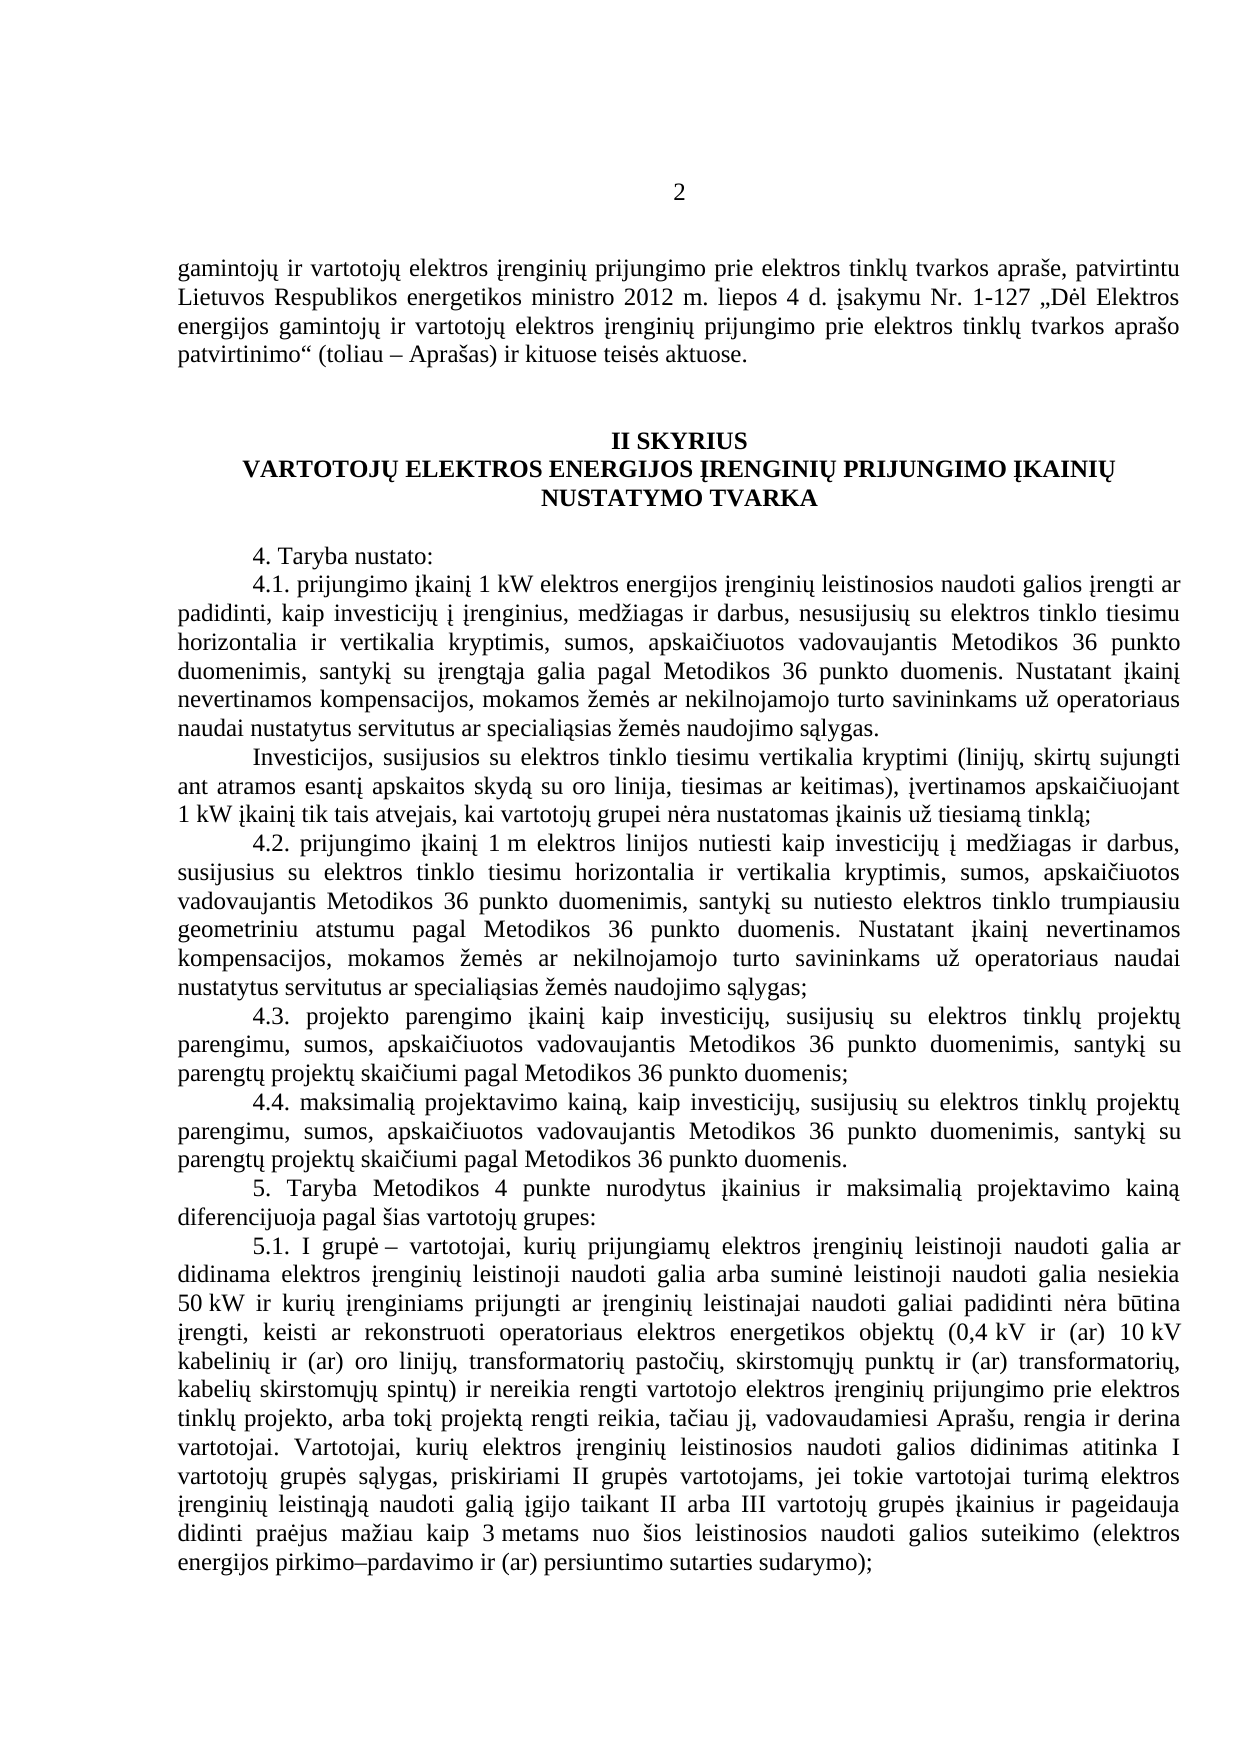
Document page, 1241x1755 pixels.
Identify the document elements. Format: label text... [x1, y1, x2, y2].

text 4.4. maksimalią projektavimo kainą, kaip investicijų, susijusių su elektros tinklų projektų parengimu, sumos, apskaičiuotos vadovaujantis Metodikos 36 punkto duomenimis, santykį su parengtų projektų skaičiumi pagal Metodikos 36 punkto duomenis. [177, 1087, 1181, 1173]
text II SKYRIUS VARTOTOJŲ ELEKTROS ENERGIJOS ĮRENGINIŲ PRIJUNGIMO ĮKAINIŲ NUSTATYMO TVARKA [177, 426, 1181, 512]
text 4. Taryba nustato: [177, 541, 1181, 569]
text 4.2. prijungimo įkainį 1 m elektros linijos nutiesti kaip investicijų į medžiagas ir darbus, susijusius su elektros tinklo tiesimu horizontalia ir vertikalia kryptimis, sumos, apskaičiuotos vadovaujantis Metodikos 36 punkto duomenimis, santykį su nutiesto elektros tinklo trumpiausiu geometriniu atstumu pagal Metodikos 36 punkto duomenis. Nustatant įkainį nevertinamos kompensacijos, mokamos žemės ar nekilnojamojo turto savininkams už operatoriaus naudai nustatytus servitutus ar specialiąsias žemės naudojimo sąlygas; [177, 828, 1181, 1001]
text 4.3. projekto parengimo įkainį kaip investicijų, susijusių su elektros tinklų projektų parengimu, sumos, apskaičiuotos vadovaujantis Metodikos 36 punkto duomenimis, santykį su parengtų projektų skaičiumi pagal Metodikos 36 punkto duomenis; [177, 1001, 1181, 1087]
text 5. Taryba Metodikos 4 punkte nurodytus įkainius ir maksimalią projektavimo kainą diferencijuoja pagal šias vartotojų grupes: [177, 1173, 1181, 1231]
text 5.1. I grupė – vartotojai, kurių prijungiamų elektros įrenginių leistinoji naudoti galia ar didinama elektros įrenginių leistinoji naudoti galia arba suminė leistinoji naudoti galia nesiekia 50 kW ir kurių įrenginiams prijungti ar įrenginių leistinajai naudoti galiai padidinti nėra būtina įrengti, keisti ar rekonstruoti operatoriaus elektros energetikos objektų (0,4 kV ir (ar) 10 kV kabelinių ir (ar) oro linijų, transformatorių pastočių, skirstomųjų punktų ir (ar) transformatorių, kabelių skirstomųjų spintų) ir nereikia rengti vartotojo elektros įrenginių prijungimo prie elektros tinklų projekto, arba tokį projektą rengti reikia, tačiau jį, vadovaudamiesi Aprašu, rengia ir derina vartotojai. Vartotojai, kurių elektros įrenginių leistinosios naudoti galios didinimas atitinka I vartotojų grupės sąlygas, priskiriami II grupės vartotojams, jei tokie vartotojai turimą elektros įrenginių leistinąją naudoti galią įgijo taikant II arba III vartotojų grupės įkainius ir pageidauja didinti praėjus mažiau kaip 3 metams nuo šios leistinosios naudoti galios suteikimo (elektros energijos pirkimo–pardavimo ir (ar) persiuntimo sutarties sudarymo); [177, 1231, 1181, 1576]
text Investicijos, susijusios su elektros tinklo tiesimu vertikalia kryptimi (linijų, skirtų sujungti ant atramos esantį apskaitos skydą su oro linija, tiesimas ar keitimas), įvertinamos apskaičiuojant 1 kW įkainį tik tais atvejais, kai vartotojų grupei nėra nustatomas įkainis už tiesiamą tinklą; [177, 742, 1181, 828]
text 4.1. prijungimo įkainį 1 kW elektros energijos įrenginių leistinosios naudoti galios įrengti ar padidinti, kaip investicijų į įrenginius, medžiagas ir darbus, nesusijusių su elektros tinklo tiesimu horizontalia ir vertikalia kryptimis, sumos, apskaičiuotos vadovaujantis Metodikos 36 punkto duomenimis, santykį su įrengtąja galia pagal Metodikos 36 punkto duomenis. Nustatant įkainį nevertinamos kompensacijos, mokamos žemės ar nekilnojamojo turto savininkams už operatoriaus naudai nustatytus servitutus ar specialiąsias žemės naudojimo sąlygas. [177, 569, 1181, 742]
text gamintojų ir vartotojų elektros įrenginių prijungimo prie elektros tinklų tvarkos apraše, patvirtintu Lietuvos Respublikos energetikos ministro 2012 m. liepos 4 d. įsakymu Nr. 1-127 „Dėl Elektros energijos gamintojų ir vartotojų elektros įrenginių prijungimo prie elektros tinklų tvarkos aprašo patvirtinimo“ (toliau – Aprašas) ir kituose teisės aktuose. [177, 253, 1181, 368]
